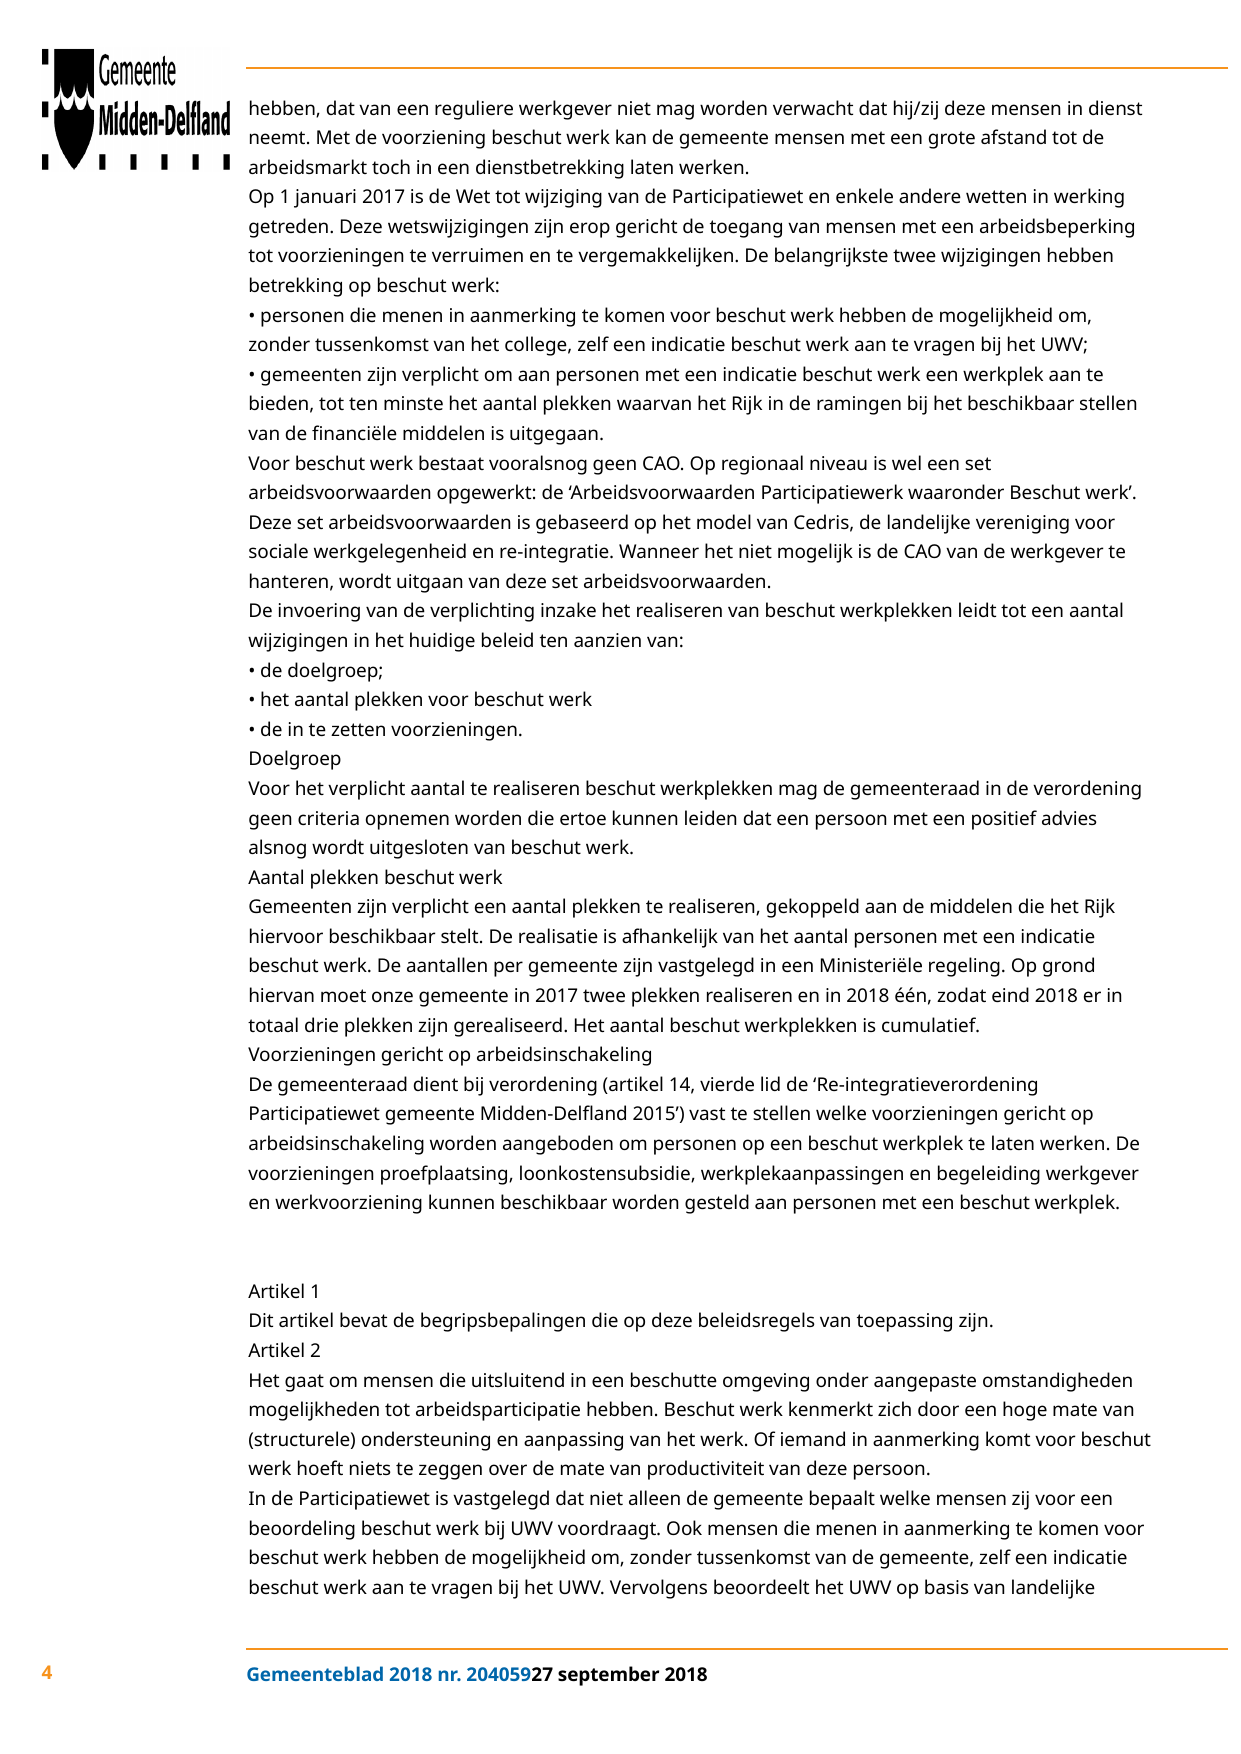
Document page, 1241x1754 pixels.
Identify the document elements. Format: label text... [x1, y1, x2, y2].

text Voor beschut werk bestaat vooralsnog geen CAO. Op regionaal niveau is wel een set arbeidsvoorwaarden opgewerkt: de ‘Arbeidsvoorwaarden Participatiewerk waaronder Beschut werk’. Deze set arbeidsvoorwaarden is gebaseerd op het model van Cedris, de landelijke vereniging voor sociale werkgelegenheid en re-integratie. Wanneer het niet mogelijk is de CAO van de werkgever te hanteren, wordt uitgaan van deze set arbeidsvoorwaarden. [248, 450, 1152, 594]
text • de in te zetten voorzieningen. [248, 716, 1152, 742]
text Op 1 januari 2017 is de Wet tot wijziging van de Participatiewet en enkele andere wetten in werking getreden. Deze wetswijzigingen zijn erop gericht de toegang van mensen met een arbeidsbeperking tot voorzieningen te verruimen en te vergemakkelijken. De belangrijkste twee wijzigingen hebben betrekking op beschut werk: [248, 183, 1152, 298]
text Dit artikel bevat de begripsbepalingen die op deze beleidsregels van toepassing zijn. [248, 1308, 1152, 1333]
text Voorzieningen gericht op arbeidsinschakeling [248, 1041, 1152, 1067]
text Aantal plekken beschut werk [248, 864, 1152, 890]
text In de Participatiewet is vastgelegd dat niet alleen de gemeente bepaalt welke mensen zij voor een beoordeling beschut werk bij UWV voordraagt. Ook mensen die menen in aanmerking te komen voor beschut werk hebben de mogelijkheid om, zonder tussenkomst van de gemeente, zelf een indicatie beschut werk aan te vragen bij het UWV. Vervolgens beoordeelt het UWV op basis van landelijke [248, 1485, 1152, 1600]
text • de doelgroep; [248, 657, 1152, 683]
text • het aantal plekken voor beschut werk [248, 686, 1152, 712]
text Het gaat om mensen die uitsluitend in een beschutte omgeving onder aangepaste omstandigheden mogelijkheden tot arbeidsparticipatie hebben. Beschut werk kenmerkt zich door een hoge mate van (structurele) ondersteuning en aanpassing van het werk. Of iemand in aanmerking komt voor beschut werk hoeft niets te zeggen over de mate van productiviteit van deze persoon. [248, 1367, 1152, 1481]
text Doelgroep [248, 746, 1152, 771]
picture [41, 47, 231, 172]
text Artikel 2 [248, 1337, 1152, 1363]
text • gemeenten zijn verplicht om aan personen met een indicatie beschut werk een werkplek aan te bieden, tot ten minste het aantal plekken waarvan het Rijk in de ramingen bij het beschikbaar stellen van de financiële middelen is uitgegaan. [248, 361, 1152, 446]
text Artikel 1 [248, 1278, 1152, 1304]
text • personen die menen in aanmerking te komen voor beschut werk hebben de mogelijkheid om, zonder tussenkomst van het college, zelf een indicatie beschut werk aan te vragen bij het UWV; [248, 302, 1152, 357]
text De gemeenteraad dient bij verordening (artikel 14, vierde lid de ‘Re-integratieverordening Participatiewet gemeente Midden-Delfland 2015’) vast te stellen welke voorzieningen gericht op arbeidsinschakeling worden aangeboden om personen op een beschut werkplek te laten werken. De voorzieningen proefplaatsing, loonkostensubsidie, werkplekaanpassingen en begeleiding werkgever en werkvoorziening kunnen beschikbaar worden gesteld aan personen met een beschut werkplek. [248, 1071, 1152, 1215]
text hebben, dat van een reguliere werkgever niet mag worden verwacht dat hij/zij deze mensen in dienst neemt. Met de voorziening beschut werk kan de gemeente mensen met een grote afstand tot de arbeidsmarkt toch in een dienstbetrekking laten werken. [248, 95, 1152, 180]
text De invoering van de verplichting inzake het realiseren van beschut werkplekken leidt tot een aantal wijzigingen in het huidige beleid ten aanzien van: [248, 598, 1152, 653]
text Voor het verplicht aantal te realiseren beschut werkplekken mag de gemeenteraad in de verordening geen criteria opnemen worden die ertoe kunnen leiden dat een persoon met een positief advies alsnog wordt uitgesloten van beschut werk. [248, 775, 1152, 860]
text Gemeenten zijn verplicht een aantal plekken te realiseren, gekoppeld aan de middelen die het Rijk hiervoor beschikbaar stelt. De realisatie is afhankelijk van het aantal personen met een indicatie beschut werk. De aantallen per gemeente zijn vastgelegd in een Ministeriële regeling. Op grond hiervan moet onze gemeente in 2017 twee plekken realiseren en in 2018 één, zodat eind 2018 er in totaal drie plekken zijn gerealiseerd. Het aantal beschut werkplekken is cumulatief. [248, 893, 1152, 1038]
